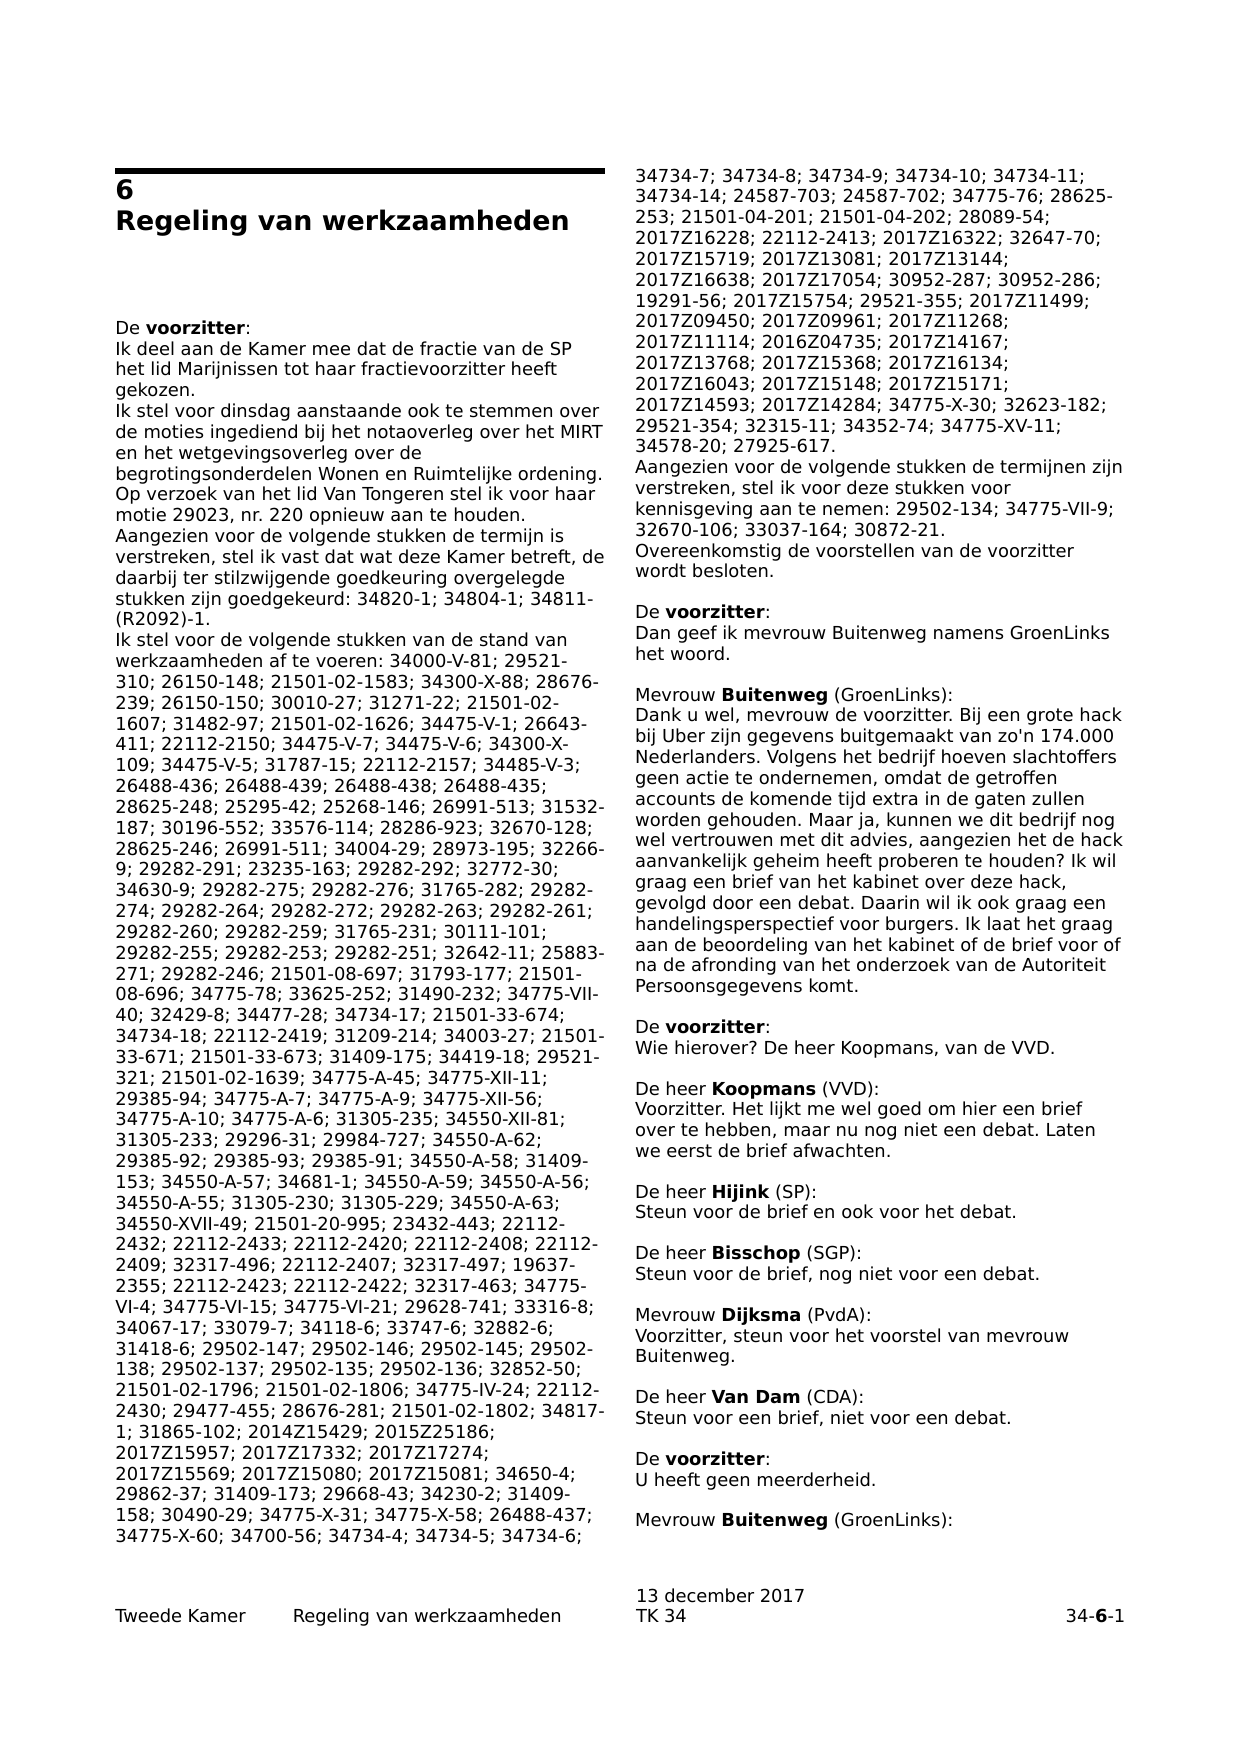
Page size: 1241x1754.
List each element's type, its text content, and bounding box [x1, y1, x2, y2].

text Mevrouw Buitenweg (GroenLinks): [635, 1510, 1125, 1531]
text De heer Hijink (SP): [635, 1182, 1125, 1202]
text De voorzitter: [115, 318, 605, 338]
text U heeft geen meerderheid. [635, 1469, 1125, 1490]
text De heer Koopmans (VVD): [635, 1078, 1125, 1099]
text Ik stel voor de volgende stukken van de stand van werkzaamheden af te voeren: 34000-V-81; 29521-310; 26150-148; 21501-02-1583; 34300-X-88; 28676-239; 26150-150; 30010-27; 31271-22; 21501-02-1607; 31482-97; 21501-02-1626; 34475-V-1; 26643-411; 22112-2150; 34475-V-7; 34475-V-6; 34300-X-109; 34475-V-5; 31787-15; 22112-2157; 34485-V-3; 26488-436; 26488-439; 26488-438; 26488-435; 28625-248; 25295-42; 25268-146; 26991-513; 31532-187; 30196-552; 33576-114; 28286-923; 32670-128; 28625-246; 26991-511; 34004-29; 28973-195; 32266-9; 29282-291; 23235-163; 29282-292; 32772-30; 34630-9; 29282-275; 29282-276; 31765-282; 29282-274; 29282-264; 29282-272; 29282-263; 29282-261; 29282-260; 29282-259; 31765-231; 30111-101; 29282-255; 29282-253; 29282-251; 32642-11; 25883-271; 29282-246; 21501-08-697; 31793-177; 21501-08-696; 34775-78; 33625-252; 31490-232; 34775-VII-40; 32429-8; 34477-28; 34734-17; 21501-33-674; 34734-18; 22112-2419; 31209-214; 34003-27; 21501-33-671; 21501-33-673; 31409-175; 34419-18; 29521-321; 21501-02-1639; 34775-A-45; 34775-XII-11; 29385-94; 34775-A-7; 34775-A-9; 34775-XII-56; 34775-A-10; 34775-A-6; 31305-235; 34550-XII-81; 31305-233; 29296-31; 29984-727; 34550-A-62; 29385-92; 29385-93; 29385-91; 34550-A-58; 31409-153; 34550-A-57; 34681-1; 34550-A-59; 34550-A-56; 34550-A-55; 31305-230; 31305-229; 34550-A-63; 34550-XVII-49; 21501-20-995; 23432-443; 22112-2432; 22112-2433; 22112-2420; 22112-2408; 22112-2409; 32317-496; 22112-2407; 32317-497; 19637-2355; 22112-2423; 22112-2422; 32317-463; 34775-VI-4; 34775-VI-15; 34775-VI-21; 29628-741; 33316-8; 34067-17; 33079-7; 34118-6; 33747-6; 32882-6; 31418-6; 29502-147; 29502-146; 29502-145; 29502-138; 29502-137; 29502-135; 29502-136; 32852-50; 21501-02-1796; 21501-02-1806; 34775-IV-24; 22112-2430; 29477-455; 28676-281; 21501-02-1802; 34817-1; 31865-102; 2014Z15429; 2015Z25186; 2017Z15957; 2017Z17332; 2017Z17274; 2017Z15569; 2017Z15080; 2017Z15081; 34650-4; 29862-37; 31409-173; 29668-43; 34230-2; 31409-158; 30490-29; 34775-X-31; 34775-X-58; 26488-437; 34775-X-60; 34700-56; 34734-4; 34734-5; 34734-6; [115, 630, 605, 1547]
text 34734-7; 34734-8; 34734-9; 34734-10; 34734-11; 34734-14; 24587-703; 24587-702; 34775-76; 28625-253; 21501-04-201; 21501-04-202; 28089-54; 2017Z16228; 22112-2413; 2017Z16322; 32647-70; 2017Z15719; 2017Z13081; 2017Z13144; 2017Z16638; 2017Z17054; 30952-287; 30952-286; 19291-56; 2017Z15754; 29521-355; 2017Z11499; 2017Z09450; 2017Z09961; 2017Z11268; 2017Z11114; 2016Z04735; 2017Z14167; 2017Z13768; 2017Z15368; 2017Z16134; 2017Z16043; 2017Z15148; 2017Z15171; 2017Z14593; 2017Z14284; 34775-X-30; 32623-182; 29521-354; 32315-11; 34352-74; 34775-XV-11; 34578-20; 27925-617. [635, 165, 1125, 457]
text De heer Bisschop (SGP): [635, 1243, 1125, 1264]
text De voorzitter: [635, 1449, 1125, 1469]
text Dank u wel, mevrouw de voorzitter. Bij een grote hack bij Uber zijn gegevens buitgemaakt van zo'n 174.000 Nederlanders. Volgens het bedrijf hoeven slachtoffers geen actie te ondernemen, omdat de getroffen accounts de komende tijd extra in de gaten zullen worden gehouden. Maar ja, kunnen we dit bedrijf nog wel vertrouwen met dit advies, aangezien het de hack aanvankelijk geheim heeft proberen te houden? Ik wil graag een brief van het kabinet over deze hack, gevolgd door een debat. Daarin wil ik ook graag een handelingsperspectief voor burgers. Ik laat het graag aan de beoordeling van het kabinet of de brief voor of na de afronding van het onderzoek van de Autoriteit Persoonsgegevens komt. [635, 705, 1125, 997]
text Ik deel aan de Kamer mee dat de fractie van de SP het lid Marijnissen tot haar fractievoorzitter heeft gekozen. [115, 338, 605, 401]
text Wie hierover? De heer Koopmans, van de VVD. [635, 1037, 1125, 1058]
text Ik stel voor dinsdag aanstaande ook te stemmen over de moties ingediend bij het notaoverleg over het MIRT en het wetgevingsoverleg over de begrotingsonderdelen Wonen en Ruimtelijke ordening. [115, 401, 605, 484]
title 6 Regeling van werkzaamheden [115, 174, 605, 237]
text Steun voor een brief, niet voor een debat. [635, 1408, 1125, 1429]
text Voorzitter. Het lijkt me wel goed om hier een brief over te hebben, maar nu nog niet een debat. Laten we eerst de brief afwachten. [635, 1099, 1125, 1162]
text Steun voor de brief, nog niet voor een debat. [635, 1264, 1125, 1285]
text Op verzoek van het lid Van Tongeren stel ik voor haar motie 29023, nr. 220 opnieuw aan te houden. [115, 484, 605, 526]
text Aangezien voor de volgende stukken de termijnen zijn verstreken, stel ik voor deze stukken voor kennisgeving aan te nemen: 29502-134; 34775-VII-9; 32670-106; 33037-164; 30872-21. [635, 457, 1125, 540]
text Dan geef ik mevrouw Buitenweg namens GroenLinks het woord. [635, 623, 1125, 664]
text Overeenkomstig de voorstellen van de voorzitter wordt besloten. [635, 540, 1125, 582]
text De voorzitter: [635, 1017, 1125, 1037]
text De voorzitter: [635, 602, 1125, 623]
text Voorzitter, steun voor het voorstel van mevrouw Buitenweg. [635, 1325, 1125, 1367]
text Steun voor de brief en ook voor het debat. [635, 1202, 1125, 1223]
text Aangezien voor de volgende stukken de termijn is verstreken, stel ik vast dat wat deze Kamer betreft, de daarbij ter stilzwijgende goedkeuring overgelegde stukken zijn goedgekeurd: 34820-1; 34804-1; 34811-(R2092)-1. [115, 526, 605, 630]
text De heer Van Dam (CDA): [635, 1387, 1125, 1408]
text Mevrouw Dijksma (PvdA): [635, 1305, 1125, 1325]
text Mevrouw Buitenweg (GroenLinks): [635, 684, 1125, 705]
